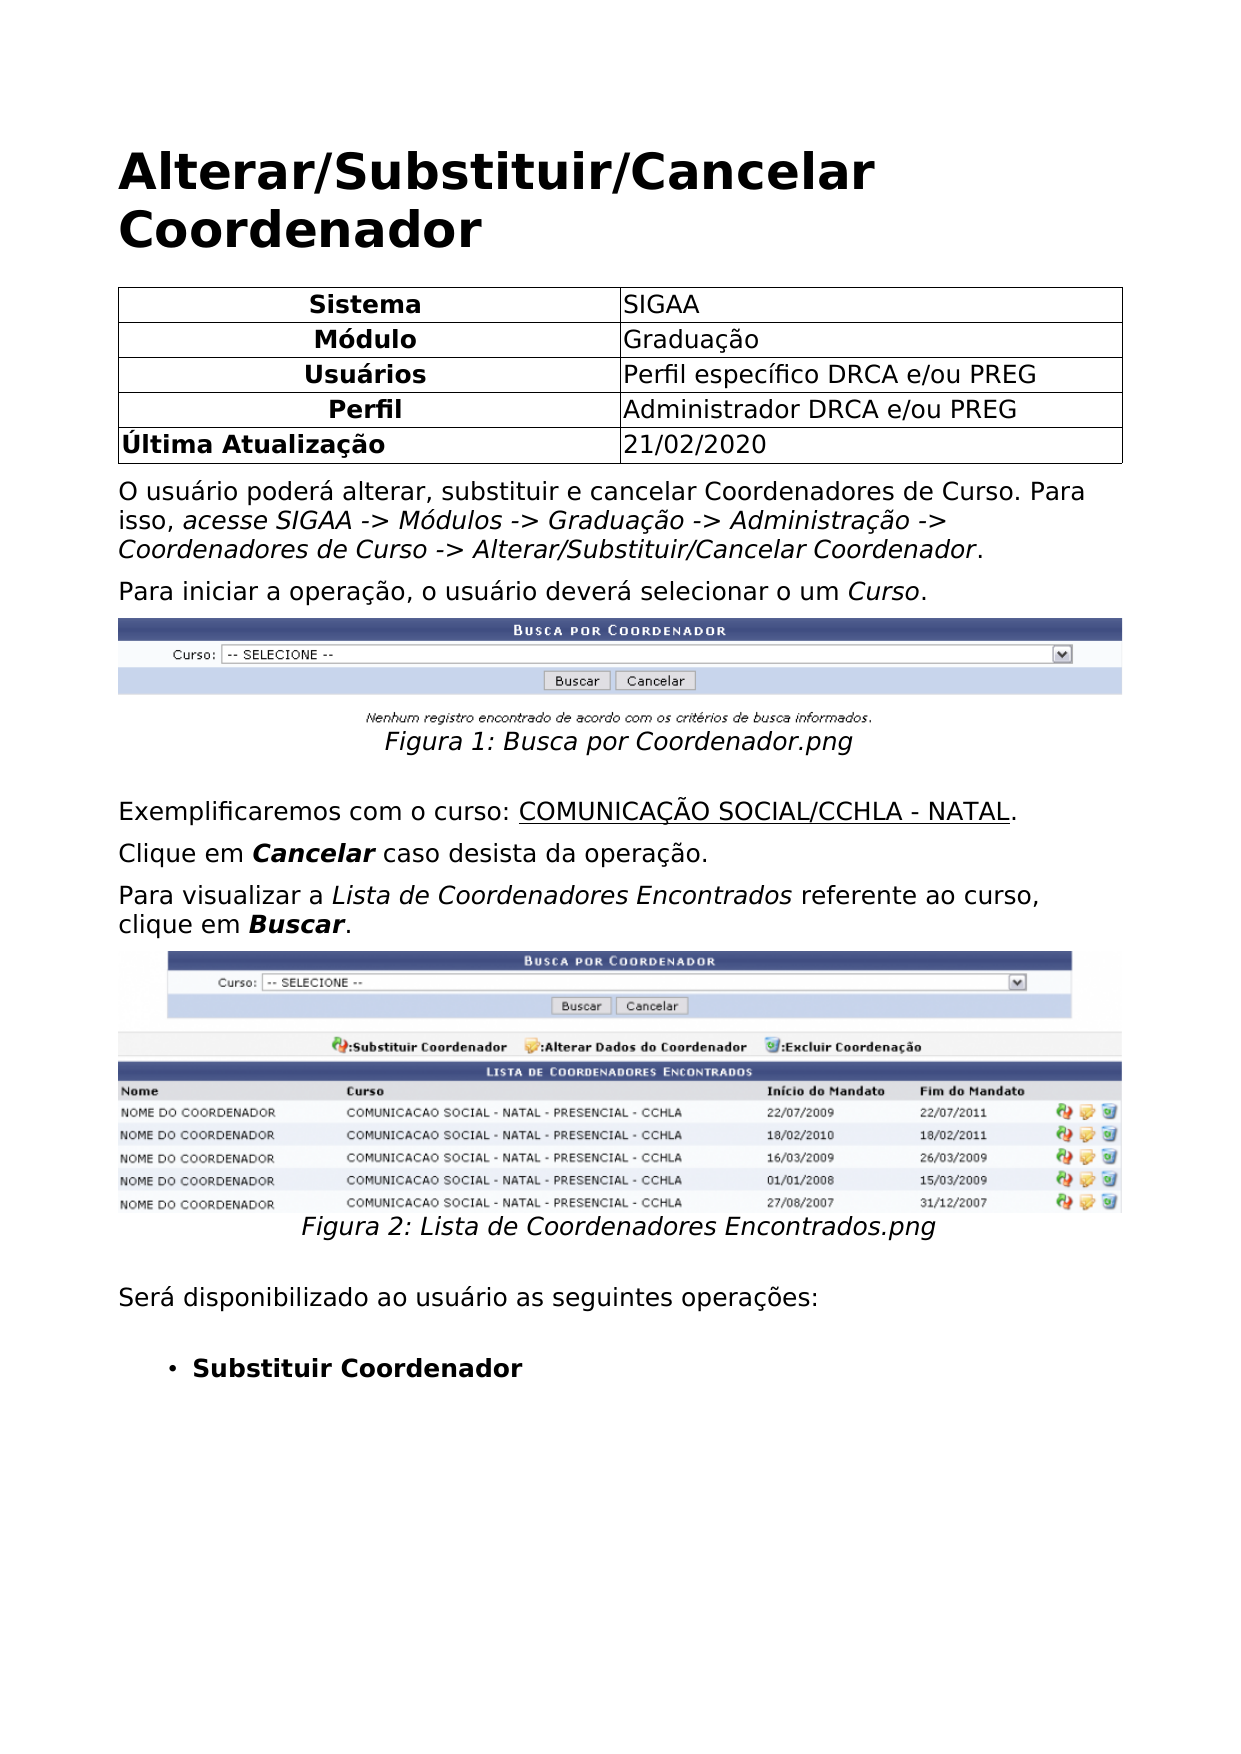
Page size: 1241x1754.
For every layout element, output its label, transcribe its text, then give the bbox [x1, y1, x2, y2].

picture [118, 951, 1123, 1213]
subtitle Alterar/Substituir/Cancelar Coordenador [118, 143, 1122, 259]
table_cell Módulo [119, 323, 620, 357]
table_cell 21/02/2020 [621, 428, 1122, 462]
text Exemplificaremos com o curso: COMUNICAÇÃO SOCIAL/CCHLA - NATAL. [118, 797, 1122, 827]
text Para iniciar a operação, o usuário deverá selecionar o um Curso. [118, 577, 1122, 606]
text Para visualizar a Lista de Coordenadores Encontrados referente ao curso, clique em Buscar. [118, 881, 1122, 939]
text Figura 2: Lista de Coordenadores Encontrados.png [118, 1213, 1122, 1242]
table_cell Graduação [621, 323, 1122, 357]
table_cell Perfil específico DRCA e/ou PREG [621, 358, 1122, 392]
picture [118, 618, 1123, 727]
text O usuário poderá alterar, substituir e cancelar Coordenadores de Curso. Para isso, acesse SIGAA -> Módulos -> Graduação -> Administração -> Coordenadores de Curso -> Alterar/Substituir/Cancelar Coordenador. [118, 477, 1122, 565]
table_cell Última Atualização [119, 428, 620, 462]
table_cell Administrador DRCA e/ou PREG [621, 393, 1122, 427]
table_cell Perfil [119, 393, 620, 427]
text Figura 1: Busca por Coordenador.png [118, 727, 1122, 756]
list Substituir Coordenador [177, 1354, 1122, 1384]
text Clique em Cancelar caso desista da operação. [118, 839, 1122, 868]
table_cell Usuários [119, 358, 620, 392]
text Será disponibilizado ao usuário as seguintes operações: [118, 1283, 1122, 1313]
table_header SIGAA [621, 288, 1122, 322]
table_header Sistema [119, 288, 620, 322]
